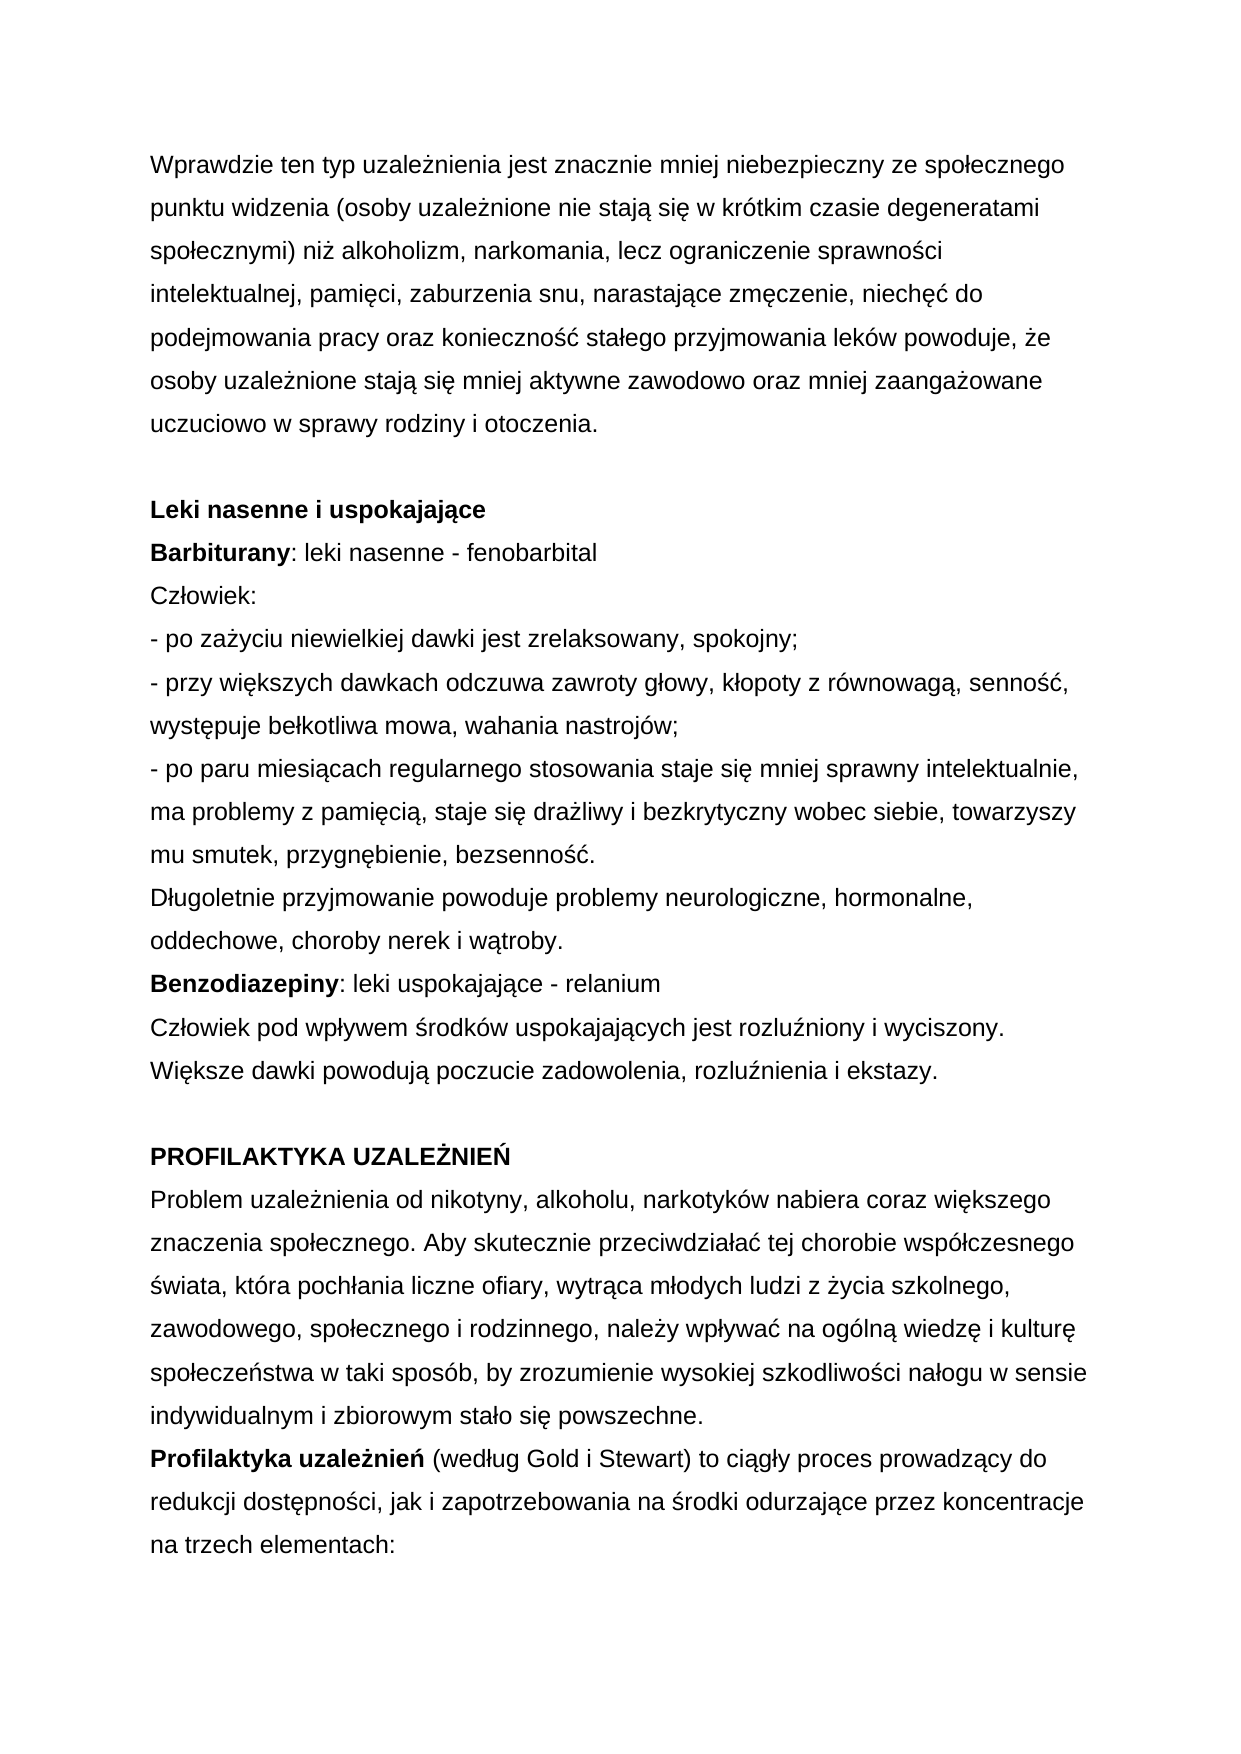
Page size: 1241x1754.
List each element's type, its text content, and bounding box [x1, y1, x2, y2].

text Wprawdzie ten typ uzależnienia jest znacznie mniej niebezpieczny ze społecznego punktu widzenia (osoby uzależnione nie stają się w krótkim czasie degeneratami społecznymi) niż alkoholizm, narkomania, lecz ograniczenie sprawności intelektualnej, pamięci, zaburzenia snu, narastające zmęczenie, niechęć do podejmowania pracy oraz konieczność stałego przyjmowania leków powoduje, że osoby uzależnione stają się mniej aktywne zawodowo oraz mniej zaangażowane uczuciowo w sprawy rodziny i otoczenia. [150, 150, 1090, 437]
text Człowiek pod wpływem środków uspokajających jest rozluźniony i wyciszony. [150, 1012, 1090, 1041]
text Profilaktyka uzależnień (według Gold i Stewart) to ciągły proces prowadzący do redukcji dostępności, jak i zapotrzebowania na środki odurzające przez koncentracje na trzech elementach: [150, 1444, 1090, 1559]
text Leki nasenne i uspokajające [150, 495, 1090, 524]
text Człowiek: [150, 581, 1090, 610]
text - po paru miesiącach regularnego stosowania staje się mniej sprawny intelektualnie, ma problemy z pamięcią, staje się drażliwy i bezkrytyczny wobec siebie, towarzyszy mu smutek, przygnębienie, bezsenność. [150, 754, 1090, 869]
text - po zażyciu niewielkiej dawki jest zrelaksowany, spokojny; [150, 624, 1090, 653]
text - przy większych dawkach odczuwa zawroty głowy, kłopoty z równowagą, senność, występuje bełkotliwa mowa, wahania nastrojów; [150, 667, 1090, 739]
text Większe dawki powodują poczucie zadowolenia, rozluźnienia i ekstazy. [150, 1056, 1090, 1084]
text Problem uzależnienia od nikotyny, alkoholu, narkotyków nabiera coraz większego znaczenia społecznego. Aby skutecznie przeciwdziałać tej chorobie współczesnego świata, która pochłania liczne ofiary, wytrąca młodych ludzi z życia szkolnego, zawodowego, społecznego i rodzinnego, należy wpływać na ogólną wiedzę i kulturę społeczeństwa w taki sposób, by zrozumienie wysokiej szkodliwości nałogu w sensie indywidualnym i zbiorowym stało się powszechne. [150, 1185, 1090, 1429]
text Długoletnie przyjmowanie powoduje problemy neurologiczne, hormonalne, oddechowe, choroby nerek i wątroby. [150, 883, 1090, 955]
text Barbiturany: leki nasenne - fenobarbital [150, 538, 1090, 567]
text Benzodiazepiny: leki uspokajające - relanium [150, 969, 1090, 998]
subtitle PROFILAKTYKA UZALEŻNIEŃ [150, 1142, 1090, 1171]
